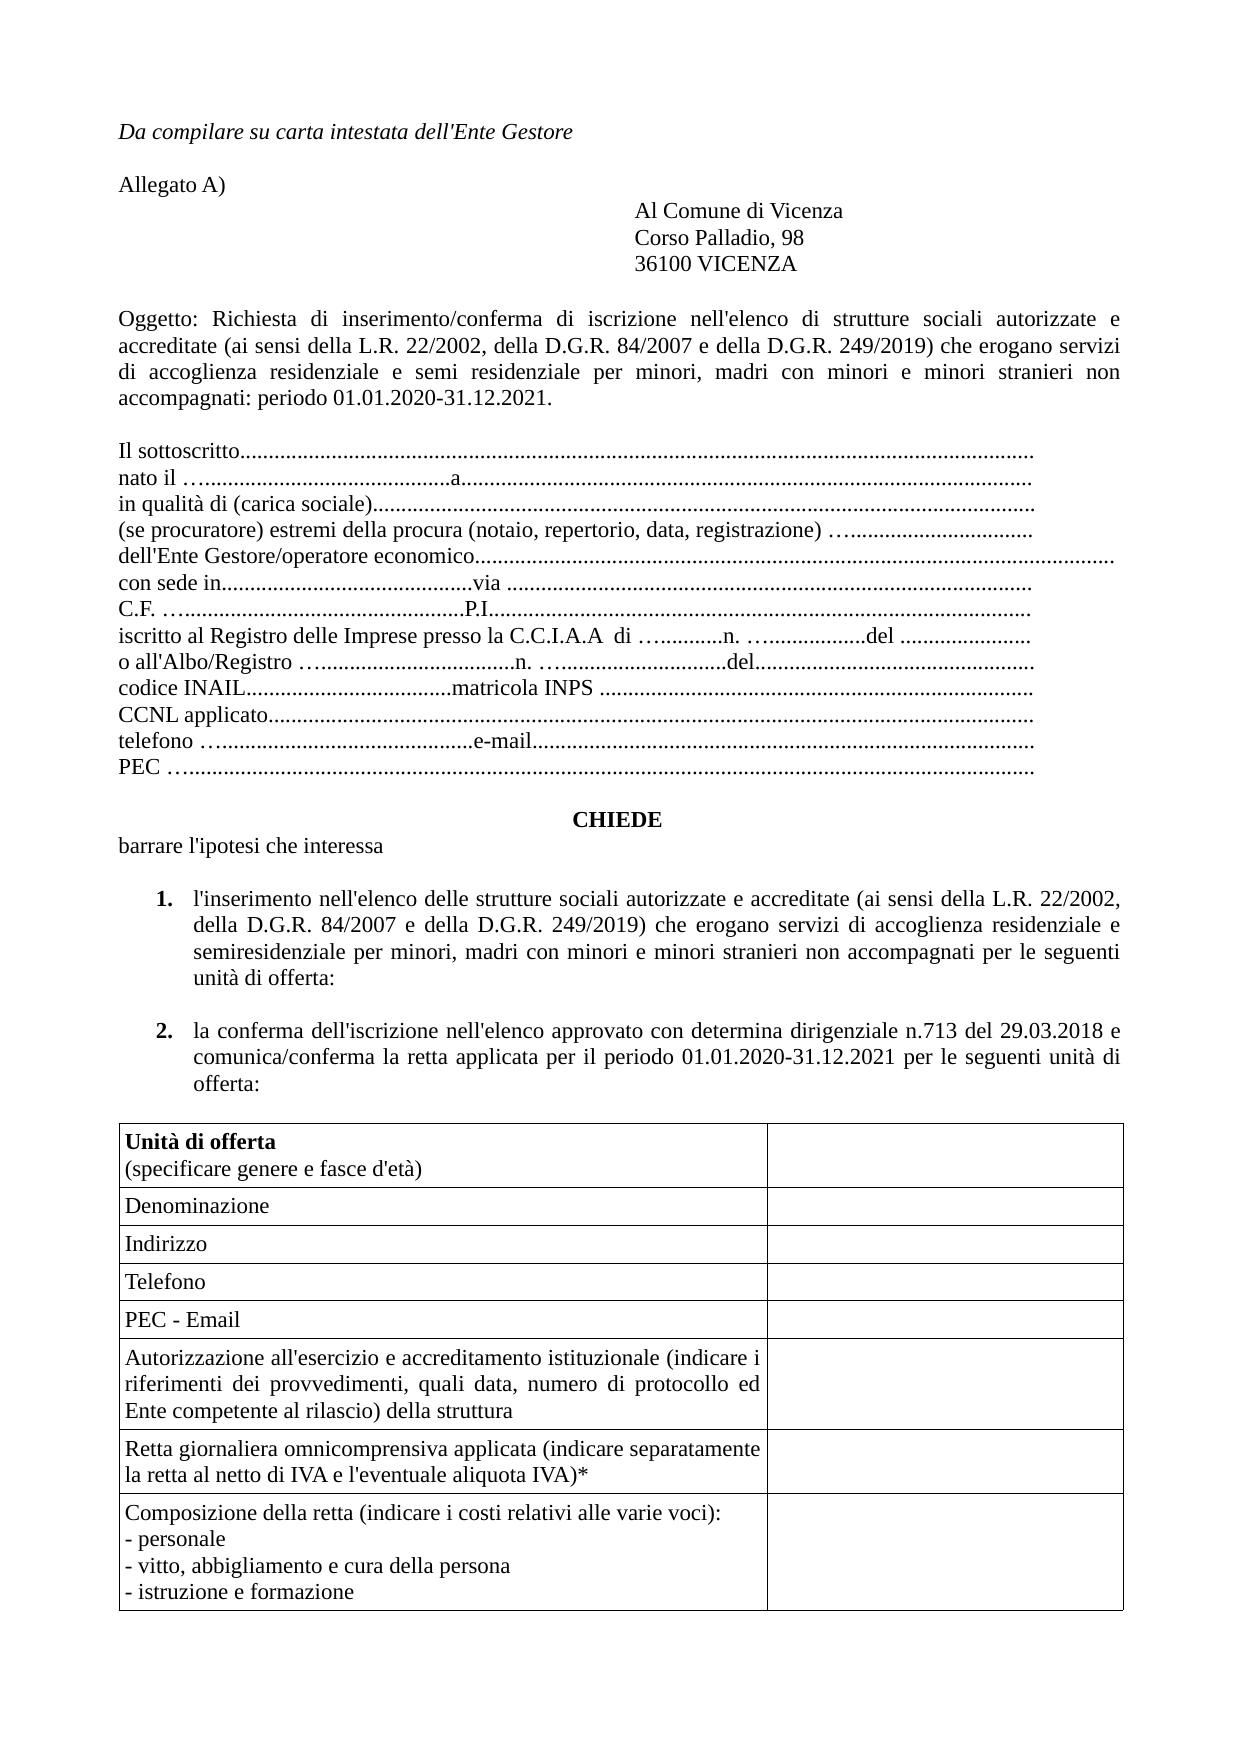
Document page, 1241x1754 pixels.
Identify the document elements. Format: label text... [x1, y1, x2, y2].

text CCNL applicato...................................................................................................................................... [118, 701, 1122, 727]
text PEC ….................................................................................................................................................... [118, 753, 1122, 780]
table_header [768, 1124, 1123, 1187]
text iscritto al Registro delle Imprese presso la C.C.I.A.A di …...........n. ….................del ....................... [118, 622, 1122, 648]
table_cell PEC - Email [120, 1301, 767, 1338]
table_cell [768, 1430, 1123, 1493]
text dell'Ente Gestore/operatore economico................................................................................................................ [118, 543, 1122, 569]
text codice INAIL....................................matricola INPS ............................................................................ [118, 674, 1122, 701]
table_cell [768, 1188, 1123, 1224]
text Corso Palladio, 98 [634, 223, 1122, 250]
table_cell Denominazione [120, 1188, 767, 1224]
table_cell Composizione della retta (indicare i costi relativi alle varie voci): - personale - vitto, abbigliamento e cura della persona - istruzione e formazione [120, 1494, 767, 1610]
table_cell Autorizzazione all'esercizio e accreditamento istituzionale (indicare i riferimenti dei provvedimenti, quali data, numero di protocollo ed Ente competente al rilascio) della struttura [120, 1339, 767, 1429]
text C.F. ….................................................P.I............................................................................................... [118, 595, 1122, 622]
text Allegato A) [118, 171, 1122, 197]
list l'inserimento nell'elenco delle strutture sociali autorizzate e accreditate (ai sensi della L.R. 22/2002, della D.G.R. 84/2007 e della D.G.R. 249/2019) che erogano servizi di accoglienza residenziale e semiresidenziale per minori, madri con minori e minori stranieri non accompagnati per le seguenti unità di offerta: [156, 885, 1122, 991]
table_cell Retta giornaliera omnicomprensiva applicata (indicare separatamente la retta al netto di IVA e l'eventuale aliquota IVA)* [120, 1430, 767, 1493]
table_cell Indirizzo [120, 1226, 767, 1262]
text nato il …...........................................a.................................................................................................... [118, 463, 1122, 490]
text (se procuratore) estremi della procura (notaio, repertorio, data, registrazione) …................................ [118, 516, 1122, 543]
text Al Comune di Vicenza [634, 197, 1122, 223]
text in qualità di (carica sociale).................................................................................................................... [118, 490, 1122, 516]
table_cell [768, 1339, 1123, 1429]
table_header Unità di offerta (specificare genere e fasce d'età) [120, 1124, 767, 1187]
table_cell [768, 1494, 1123, 1610]
table_cell [768, 1264, 1123, 1300]
text barrare l'ipotesi che interessa [118, 832, 1122, 859]
text CHIEDE [118, 806, 1122, 832]
text o all'Albo/Registro …..................................n. ….............................del................................................. [118, 648, 1122, 674]
table_cell [768, 1226, 1123, 1262]
text Il sottoscritto........................................................................................................................................... [118, 437, 1122, 463]
list la conferma dell'iscrizione nell'elenco approvato con determina dirigenziale n.713 del 29.03.2018 e comunica/conferma la retta applicata per il periodo 01.01.2020-31.12.2021 per le seguenti unità di offerta: [156, 1017, 1122, 1096]
table_cell Telefono [120, 1264, 767, 1300]
text con sede in............................................via ............................................................................................ [118, 569, 1122, 595]
text Da compilare su carta intestata dell'Ente Gestore [118, 118, 1122, 144]
text telefono …............................................e-mail........................................................................................ [118, 727, 1122, 753]
text Oggetto: Richiesta di inserimento/conferma di iscrizione nell'elenco di strutture sociali autorizzate e accreditate (ai sensi della L.R. 22/2002, della D.G.R. 84/2007 e della D.G.R. 249/2019) che erogano servizi di accoglienza residenziale e semi residenziale per minori, madri con minori e minori stranieri non accompagnati: periodo 01.01.2020-31.12.2021. [118, 305, 1122, 411]
text 36100 VICENZA [634, 250, 1122, 276]
table_cell [768, 1301, 1123, 1338]
